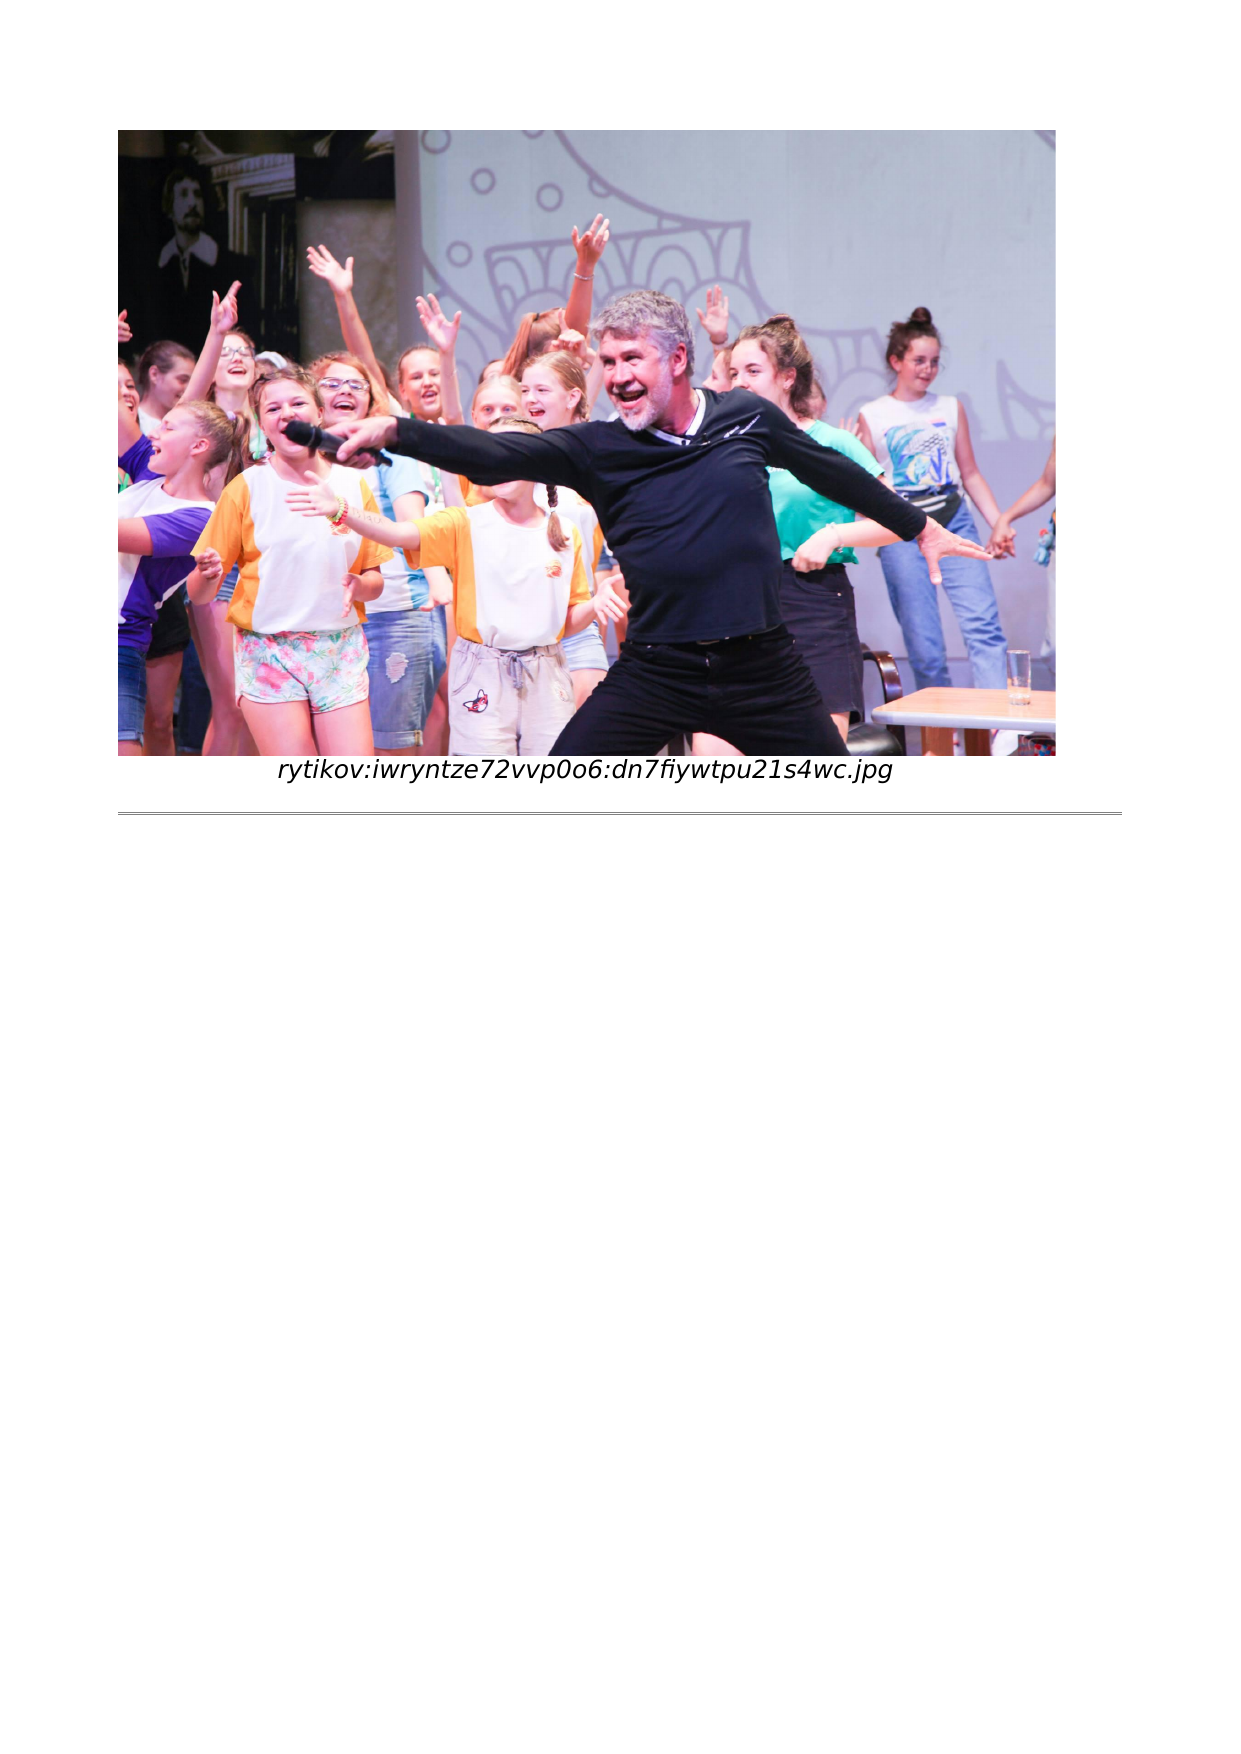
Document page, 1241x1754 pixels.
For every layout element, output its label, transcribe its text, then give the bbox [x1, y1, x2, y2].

text rytikov:iwryntze72vvp0o6:dn7fiywtpu21s4wc.jpg [118, 756, 1056, 785]
picture [118, 130, 1056, 756]
